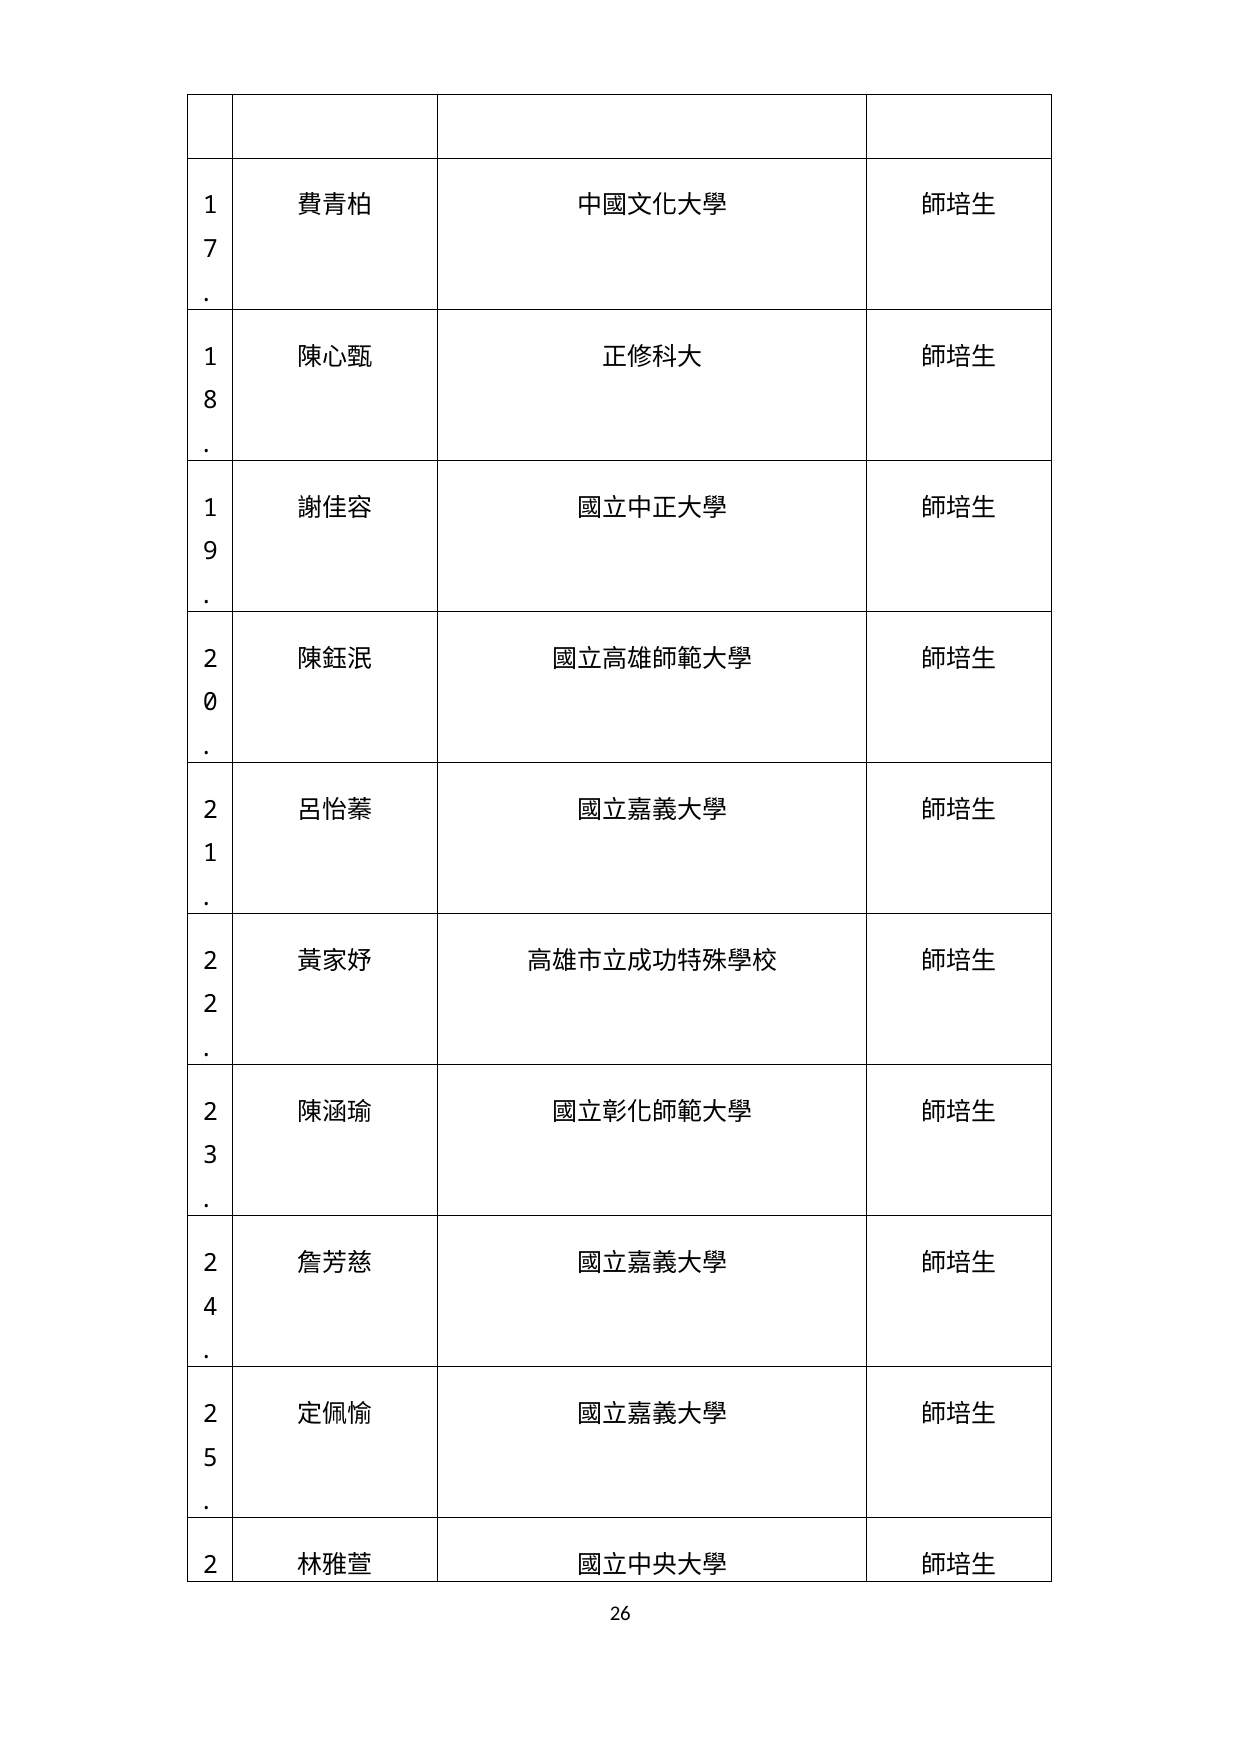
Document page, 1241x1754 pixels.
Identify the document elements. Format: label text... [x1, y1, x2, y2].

table_cell 國立嘉義大學 [438, 1367, 866, 1517]
table_cell 黃家妤 [233, 914, 437, 1064]
table_cell 呂怡蓁 [233, 763, 437, 913]
table_cell 師培生 [867, 310, 1051, 460]
table_cell 國立嘉義大學 [438, 763, 866, 913]
table_cell [188, 612, 232, 762]
table_cell [233, 95, 437, 158]
table_cell 定佩愉 [233, 1367, 437, 1517]
table_cell 高雄市立成功特殊學校 [438, 914, 866, 1064]
table_cell [188, 1065, 232, 1215]
table_cell 師培生 [867, 914, 1051, 1064]
table_cell 國立彰化師範大學 [438, 1065, 866, 1215]
table_cell [188, 95, 232, 158]
table_cell 國立中正大學 [438, 461, 866, 611]
table_cell 林雅萱 [233, 1518, 437, 1581]
table_cell [188, 159, 232, 309]
table_cell 謝佳容 [233, 461, 437, 611]
table_cell 陳涵瑜 [233, 1065, 437, 1215]
table_cell 國立中央大學 [438, 1518, 866, 1581]
table_cell 費青柏 [233, 159, 437, 309]
table_cell 師培生 [867, 159, 1051, 309]
table_cell [188, 914, 232, 1064]
table_cell [867, 95, 1051, 158]
table_cell 中國文化大學 [438, 159, 866, 309]
table_cell 國立高雄師範大學 [438, 612, 866, 762]
table_cell 師培生 [867, 1065, 1051, 1215]
table_cell 師培生 [867, 612, 1051, 762]
table_cell [188, 1367, 232, 1517]
table_cell 師培生 [867, 461, 1051, 611]
table_cell [188, 461, 232, 611]
table_cell 師培生 [867, 763, 1051, 913]
table_cell [188, 310, 232, 460]
table_cell [188, 763, 232, 913]
table_cell 師培生 [867, 1367, 1051, 1517]
table_cell 陳鈺泯 [233, 612, 437, 762]
table_cell 詹芳慈 [233, 1216, 437, 1366]
table_cell 師培生 [867, 1216, 1051, 1366]
table_cell [188, 1216, 232, 1366]
table_cell [188, 1518, 232, 1581]
table_cell 正修科大 [438, 310, 866, 460]
table_cell 國立嘉義大學 [438, 1216, 866, 1366]
table_cell [438, 95, 866, 158]
table_cell 師培生 [867, 1518, 1051, 1581]
table_cell 陳心甄 [233, 310, 437, 460]
